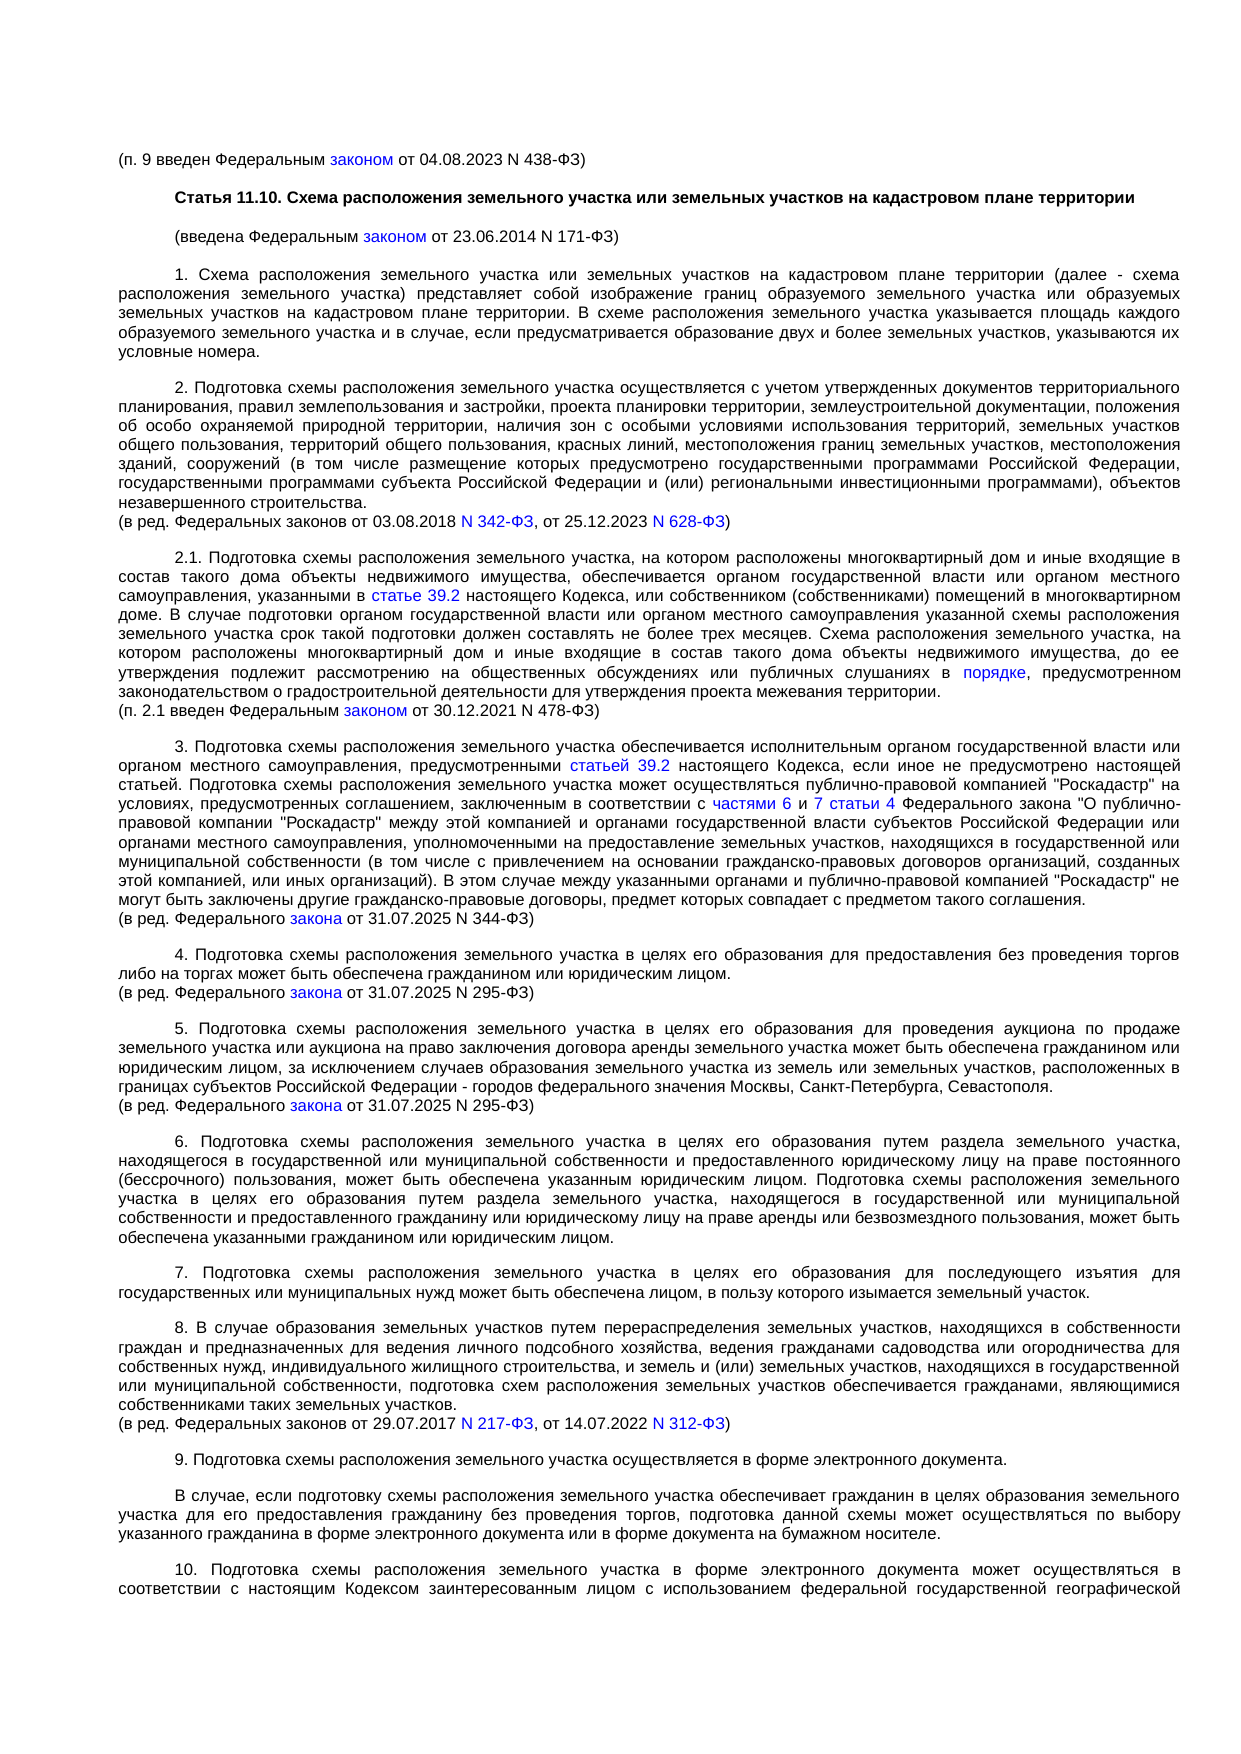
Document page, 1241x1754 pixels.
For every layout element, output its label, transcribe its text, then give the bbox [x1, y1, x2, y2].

text 5. Подготовка схемы расположения земельного участка в целях его образования для проведения аукциона по продаже земельного участка или аукциона на право заключения договора аренды земельного участка может быть обеспечена гражданином или юридическим лицом, за исключением случаев образования земельного участка из земель или земельных участков, расположенных в границах субъектов Российской Федерации - городов федерального значения Москвы, Санкт-Петербурга, Севастополя. [118, 1019, 1181, 1096]
text 10. Подготовка схемы расположения земельного участка в форме электронного документа может осуществляться в соответствии с настоящим Кодексом заинтересованным лицом с использованием федеральной государственной географической [118, 1560, 1181, 1598]
text 2.1. Подготовка схемы расположения земельного участка, на котором расположены многоквартирный дом и иные входящие в состав такого дома объекты недвижимого имущества, обеспечивается органом государственной власти или органом местного самоуправления, указанными в статье 39.2 настоящего Кодекса, или собственником (собственниками) помещений в многоквартирном доме. В случае подготовки органом государственной власти или органом местного самоуправления указанной схемы расположения земельного участка срок такой подготовки должен составлять не более трех месяцев. Схема расположения земельного участка, на котором расположены многоквартирный дом и иные входящие в состав такого дома объекты недвижимого имущества, до ее утверждения подлежит рассмотрению на общественных обсуждениях или публичных слушаниях в порядке, предусмотренном законодательством о градостроительной деятельности для утверждения проекта межевания территории. [118, 547, 1181, 701]
text (в ред. Федеральных законов от 03.08.2018 N 342-ФЗ, от 25.12.2023 N 628-ФЗ) [118, 512, 1181, 531]
text В случае, если подготовку схемы расположения земельного участка обеспечивает гражданин в целях образования земельного участка для его предоставления гражданину без проведения торгов, подготовка данной схемы может осуществляться по выбору указанного гражданина в форме электронного документа или в форме документа на бумажном носителе. [118, 1486, 1181, 1543]
text (в ред. Федерального закона от 31.07.2025 N 295-ФЗ) [118, 983, 1181, 1002]
text 2. Подготовка схемы расположения земельного участка осуществляется с учетом утвержденных документов территориального планирования, правил землепользования и застройки, проекта планировки территории, землеустроительной документации, положения об особо охраняемой природной территории, наличия зон с особыми условиями использования территорий, земельных участков общего пользования, территорий общего пользования, красных линий, местоположения границ земельных участков, местоположения зданий, сооружений (в том числе размещение которых предусмотрено государственными программами Российской Федерации, государственными программами субъекта Российской Федерации и (или) региональными инвестиционными программами), объектов незавершенного строительства. [118, 377, 1181, 512]
text (в ред. Федерального закона от 31.07.2025 N 344-ФЗ) [118, 909, 1181, 928]
text 9. Подготовка схемы расположения земельного участка осуществляется в форме электронного документа. [118, 1450, 1181, 1469]
text (п. 9 введен Федеральным законом от 04.08.2023 N 438-ФЗ) [118, 150, 1181, 169]
text 4. Подготовка схемы расположения земельного участка в целях его образования для предоставления без проведения торгов либо на торгах может быть обеспечена гражданином или юридическим лицом. [118, 945, 1181, 983]
text (в ред. Федеральных законов от 29.07.2017 N 217-ФЗ, от 14.07.2022 N 312-ФЗ) [118, 1414, 1181, 1433]
subtitle Статья 11.10. Схема расположения земельного участка или земельных участков на кадастровом плане территории [118, 188, 1181, 207]
text (в ред. Федерального закона от 31.07.2025 N 295-ФЗ) [118, 1096, 1181, 1115]
text 6. Подготовка схемы расположения земельного участка в целях его образования путем раздела земельного участка, находящегося в государственной или муниципальной собственности и предоставленного юридическому лицу на праве постоянного (бессрочного) пользования, может быть обеспечена указанным юридическим лицом. Подготовка схемы расположения земельного участка в целях его образования путем раздела земельного участка, находящегося в государственной или муниципальной собственности и предоставленного гражданину или юридическому лицу на праве аренды или безвозмездного пользования, может быть обеспечена указанными гражданином или юридическим лицом. [118, 1132, 1181, 1247]
text 7. Подготовка схемы расположения земельного участка в целях его образования для последующего изъятия для государственных или муниципальных нужд может быть обеспечена лицом, в пользу которого изымается земельный участок. [118, 1263, 1181, 1302]
text (введена Федеральным законом от 23.06.2014 N 171-ФЗ) [118, 227, 1181, 246]
text 1. Схема расположения земельного участка или земельных участков на кадастровом плане территории (далее - схема расположения земельного участка) представляет собой изображение границ образуемого земельного участка или образуемых земельных участков на кадастровом плане территории. В схеме расположения земельного участка указывается площадь каждого образуемого земельного участка и в случае, если предусматривается образование двух и более земельных участков, указываются их условные номера. [118, 265, 1181, 361]
text 3. Подготовка схемы расположения земельного участка обеспечивается исполнительным органом государственной власти или органом местного самоуправления, предусмотренными статьей 39.2 настоящего Кодекса, если иное не предусмотрено настоящей статьей. Подготовка схемы расположения земельного участка может осуществляться публично-правовой компанией "Роскадастр" на условиях, предусмотренных соглашением, заключенным в соответствии с частями 6 и 7 статьи 4 Федерального закона "О публично-правовой компании "Роскадастр" между этой компанией и органами государственной власти субъектов Российской Федерации или органами местного самоуправления, уполномоченными на предоставление земельных участков, находящихся в государственной или муниципальной собственности (в том числе с привлечением на основании гражданско-правовых договоров организаций, созданных этой компанией, или иных организаций). В этом случае между указанными органами и публично-правовой компанией "Роскадастр" не могут быть заключены другие гражданско-правовые договоры, предмет которых совпадает с предметом такого соглашения. [118, 737, 1181, 909]
text (п. 2.1 введен Федеральным законом от 30.12.2021 N 478-ФЗ) [118, 701, 1181, 720]
text 8. В случае образования земельных участков путем перераспределения земельных участков, находящихся в собственности граждан и предназначенных для ведения личного подсобного хозяйства, ведения гражданами садоводства или огородничества для собственных нужд, индивидуального жилищного строительства, и земель и (или) земельных участков, находящихся в государственной или муниципальной собственности, подготовка схем расположения земельных участков обеспечивается гражданами, являющимися собственниками таких земельных участков. [118, 1318, 1181, 1414]
